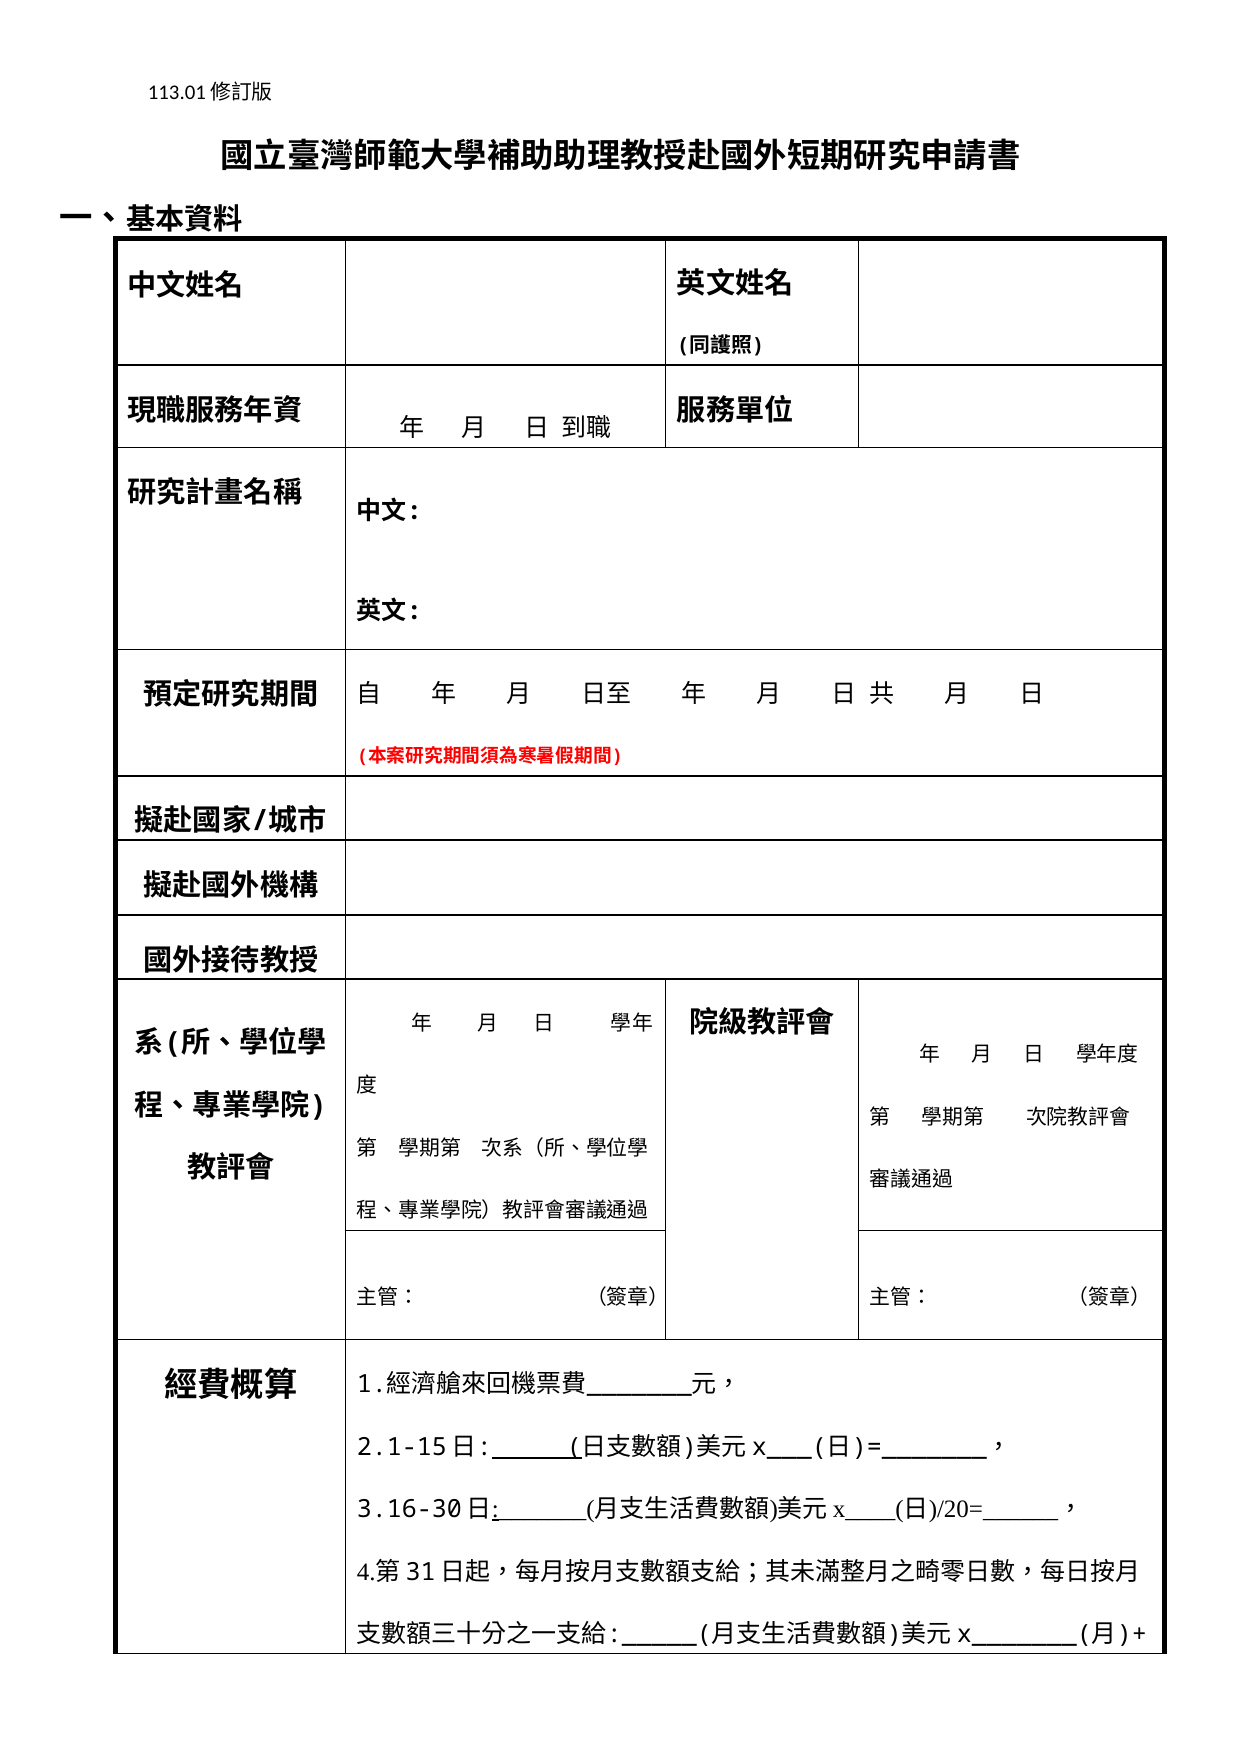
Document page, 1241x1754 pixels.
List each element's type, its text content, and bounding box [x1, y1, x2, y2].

table_cell 經費概算 [118, 1340, 345, 1653]
table_cell 擬赴國外機構 [118, 841, 345, 914]
table_cell 系(所、學位學程、專業學院)教評會 [118, 980, 345, 1339]
table_cell 主管： （簽章） [859, 1231, 1162, 1339]
table_cell 擬赴國家/城市 [118, 777, 345, 839]
table_header [346, 241, 665, 364]
table_cell 中文: 英文: [346, 448, 1162, 648]
table_cell 院級教評會 [666, 980, 858, 1339]
table_cell [346, 916, 1162, 978]
table_cell [859, 366, 1162, 447]
table_cell 自 年 月 日至 年 月 日 共 月 日 (本案研究期間須為寒暑假期間) [346, 650, 1162, 775]
table_cell 1.經濟艙來回機票費_______元， 2.1-15日: (日支數額)美元x___(日)=_______， 3.16-30日:_______(月支生活費數額)美元x____(日)/20=______， 4.第31日起，每月按月支數額支給；其未滿整月之畸零日數，每日按月支數額三十分之一支給:_____(月支生活費數額)美元x_______(月)+ [346, 1340, 1162, 1653]
table_cell 年 月 日 到職 [346, 366, 665, 447]
table_cell 國外接待教授 [118, 916, 345, 978]
table_cell [346, 841, 1162, 914]
table_header 中文姓名 [118, 241, 345, 364]
table_cell 年 月 日 學年度 第 學期第 次院教評會 審議通過 [859, 980, 1162, 1230]
table_cell 年 月 日 學年度 第 學期第 次系（所、學位學程、專業學院）教評會審議通過 [346, 980, 665, 1230]
text 國立臺灣師範大學補助助理教授赴國外短期研究申請書 [148, 111, 1092, 173]
table_cell 預定研究期間 [118, 650, 345, 775]
table_cell 主管： （簽章） [346, 1231, 665, 1339]
table_header 英文姓名 (同護照) [666, 241, 858, 364]
table_cell 服務單位 [666, 366, 858, 447]
table_cell 研究計畫名稱 [118, 448, 345, 648]
text 一、基本資料 [59, 173, 1092, 236]
table_header [859, 241, 1162, 364]
table_cell 現職服務年資 [118, 366, 345, 447]
table_cell [346, 777, 1162, 839]
